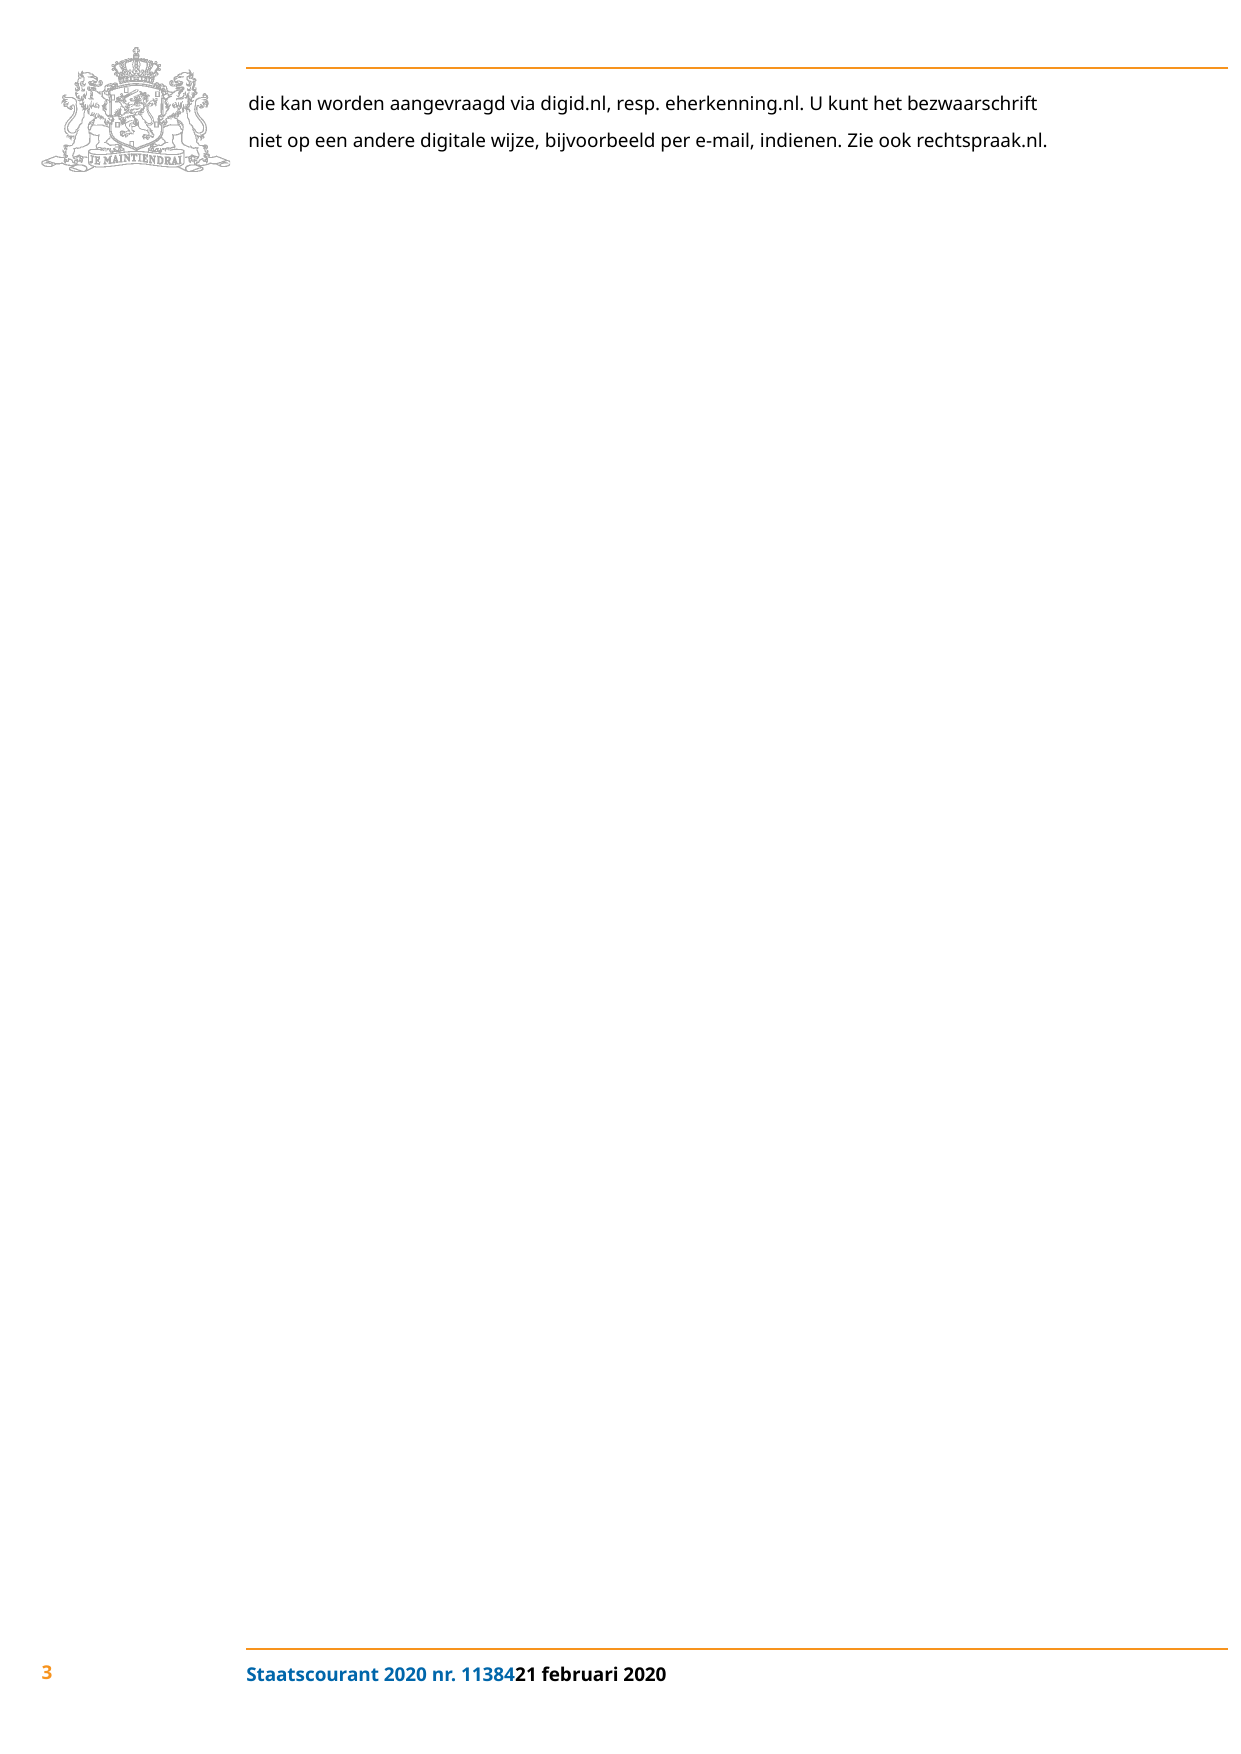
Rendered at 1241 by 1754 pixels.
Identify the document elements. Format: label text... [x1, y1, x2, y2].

picture [41, 47, 231, 172]
text die kan worden aangevraagd via digid.nl, resp. eherkenning.nl. U kunt het bezwaarschrift [248, 95, 1152, 114]
text niet op een andere digitale wijze, bijvoorbeeld per e-mail, indienen. Zie ook rechtspraak.nl. [248, 132, 1152, 151]
